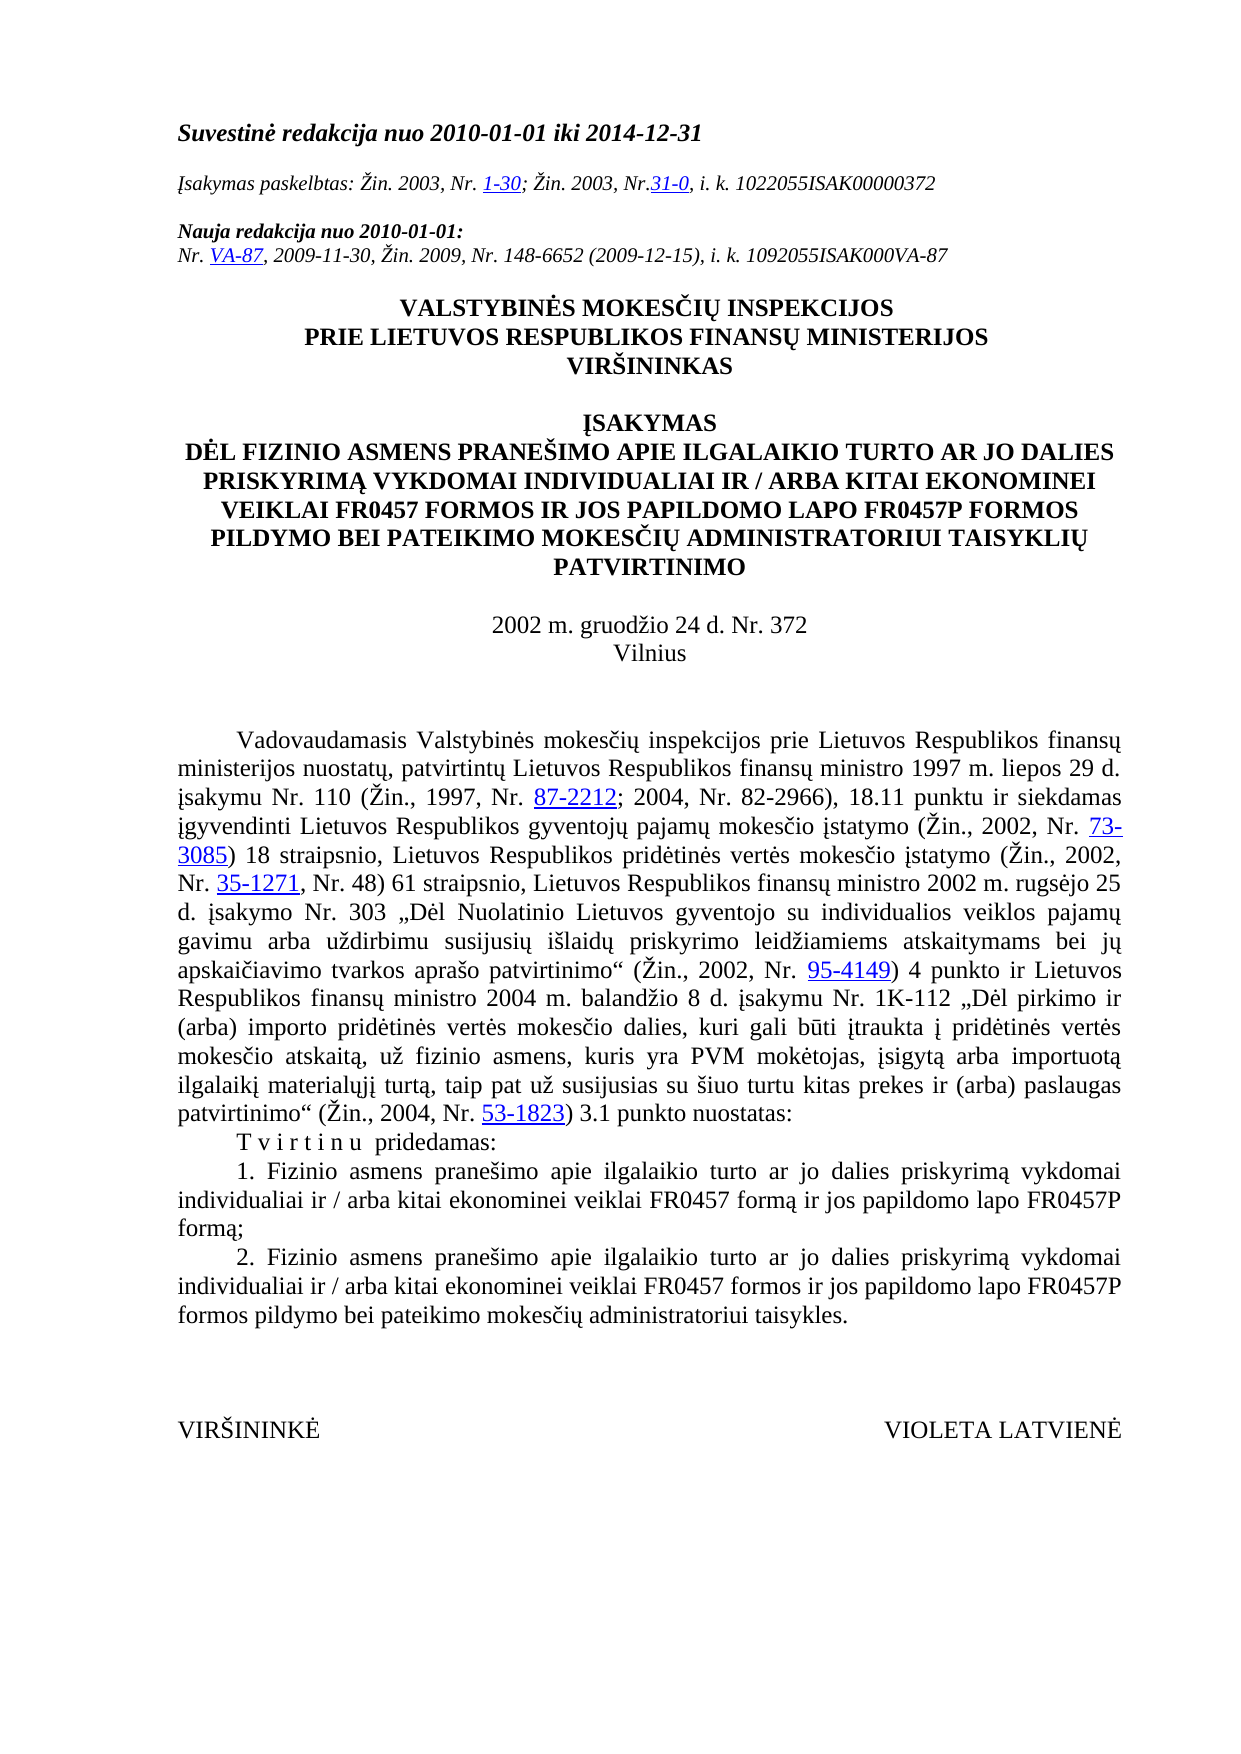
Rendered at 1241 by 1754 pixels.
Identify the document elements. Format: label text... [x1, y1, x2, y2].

text VIRŠININKĖ VIOLETA LATVIENĖ [177, 1415, 1122, 1443]
text Nauja redakcija nuo 2010-01-01: [177, 219, 1122, 243]
text DĖL FIZINIO ASMENS PRANEŠIMO APIE ILGALAIKIO TURTO AR JO DALIES PRISKYRIMĄ VYKDOMAI INDIVIDUALIAI IR / ARBA KITAI EKONOMINEI VEIKLAI FR0457 FORMOS IR JOS PAPILDOMO LAPO FR0457P FORMOS PILDYMO BEI PATEIKIMO MOKESČIŲ ADMINISTRATORIUI TAISYKLIŲ PATVIRTINIMO [177, 437, 1122, 581]
text Vadovaudamasis Valstybinės mokesčių inspekcijos prie Lietuvos Respublikos finansų ministerijos nuostatų, patvirtintų Lietuvos Respublikos finansų ministro 1997 m. liepos 29 d. įsakymu Nr. 110 (Žin., 1997, Nr. 87-2212; 2004, Nr. 82-2966), 18.11 punktu ir siekdamas įgyvendinti Lietuvos Respublikos gyventojų pajamų mokesčio įstatymo (Žin., 2002, Nr. 73-3085) 18 straipsnio, Lietuvos Respublikos pridėtinės vertės mokesčio įstatymo (Žin., 2002, Nr. 35-1271, Nr. 48) 61 straipsnio, Lietuvos Respublikos finansų ministro 2002 m. rugsėjo 25 d. įsakymo Nr. 303 „Dėl Nuolatinio Lietuvos gyventojo su individualios veiklos pajamų gavimu arba uždirbimu susijusių išlaidų priskyrimo leidžiamiems atskaitymams bei jų apskaičiavimo tvarkos aprašo patvirtinimo“ (Žin., 2002, Nr. 95-4149) 4 punkto ir Lietuvos Respublikos finansų ministro 2004 m. balandžio 8 d. įsakymu Nr. 1K-112 „Dėl pirkimo ir (arba) importo pridėtinės vertės mokesčio dalies, kuri gali būti įtraukta į pridėtinės vertės mokesčio atskaitą, už fizinio asmens, kuris yra PVM mokėtojas, įsigytą arba importuotą ilgalaikį materialųjį turtą, taip pat už susijusias su šiuo turtu kitas prekes ir (arba) paslaugas patvirtinimo“ (Žin., 2004, Nr. 53-1823) 3.1 punkto nuostatas: [177, 725, 1122, 1127]
text Tvirtinu pridedamas: [177, 1127, 1122, 1156]
text VALSTYBINĖS MOKESČIŲ INSPEKCIJOS [177, 293, 1122, 322]
text VIRŠININKAS [177, 351, 1122, 380]
text PRIE LIETUVOS RESPUBLIKOS FINANSŲ MINISTERIJOS [177, 322, 1122, 351]
text 1. Fizinio asmens pranešimo apie ilgalaikio turto ar jo dalies priskyrimą vykdomai individualiai ir / arba kitai ekonominei veiklai FR0457 formą ir jos papildomo lapo FR0457P formą; [177, 1156, 1122, 1242]
text Vilnius [177, 638, 1122, 667]
text ĮSAKYMAS [177, 408, 1122, 437]
text 2. Fizinio asmens pranešimo apie ilgalaikio turto ar jo dalies priskyrimą vykdomai individualiai ir / arba kitai ekonominei veiklai FR0457 formos ir jos papildomo lapo FR0457P formos pildymo bei pateikimo mokesčių administratoriui taisykles. [177, 1242, 1122, 1328]
text 2002 m. gruodžio 24 d. Nr. 372 [177, 610, 1122, 638]
text Nr. VA-87, 2009-11-30, Žin. 2009, Nr. 148-6652 (2009-12-15), i. k. 1092055ISAK000VA-87 [177, 243, 1122, 267]
text Įsakymas paskelbtas: Žin. 2003, Nr. 1-30; Žin. 2003, Nr.31-0, i. k. 1022055ISAK00000372 [177, 171, 1122, 195]
text Suvestinė redakcija nuo 2010-01-01 iki 2014-12-31 [177, 118, 1122, 147]
